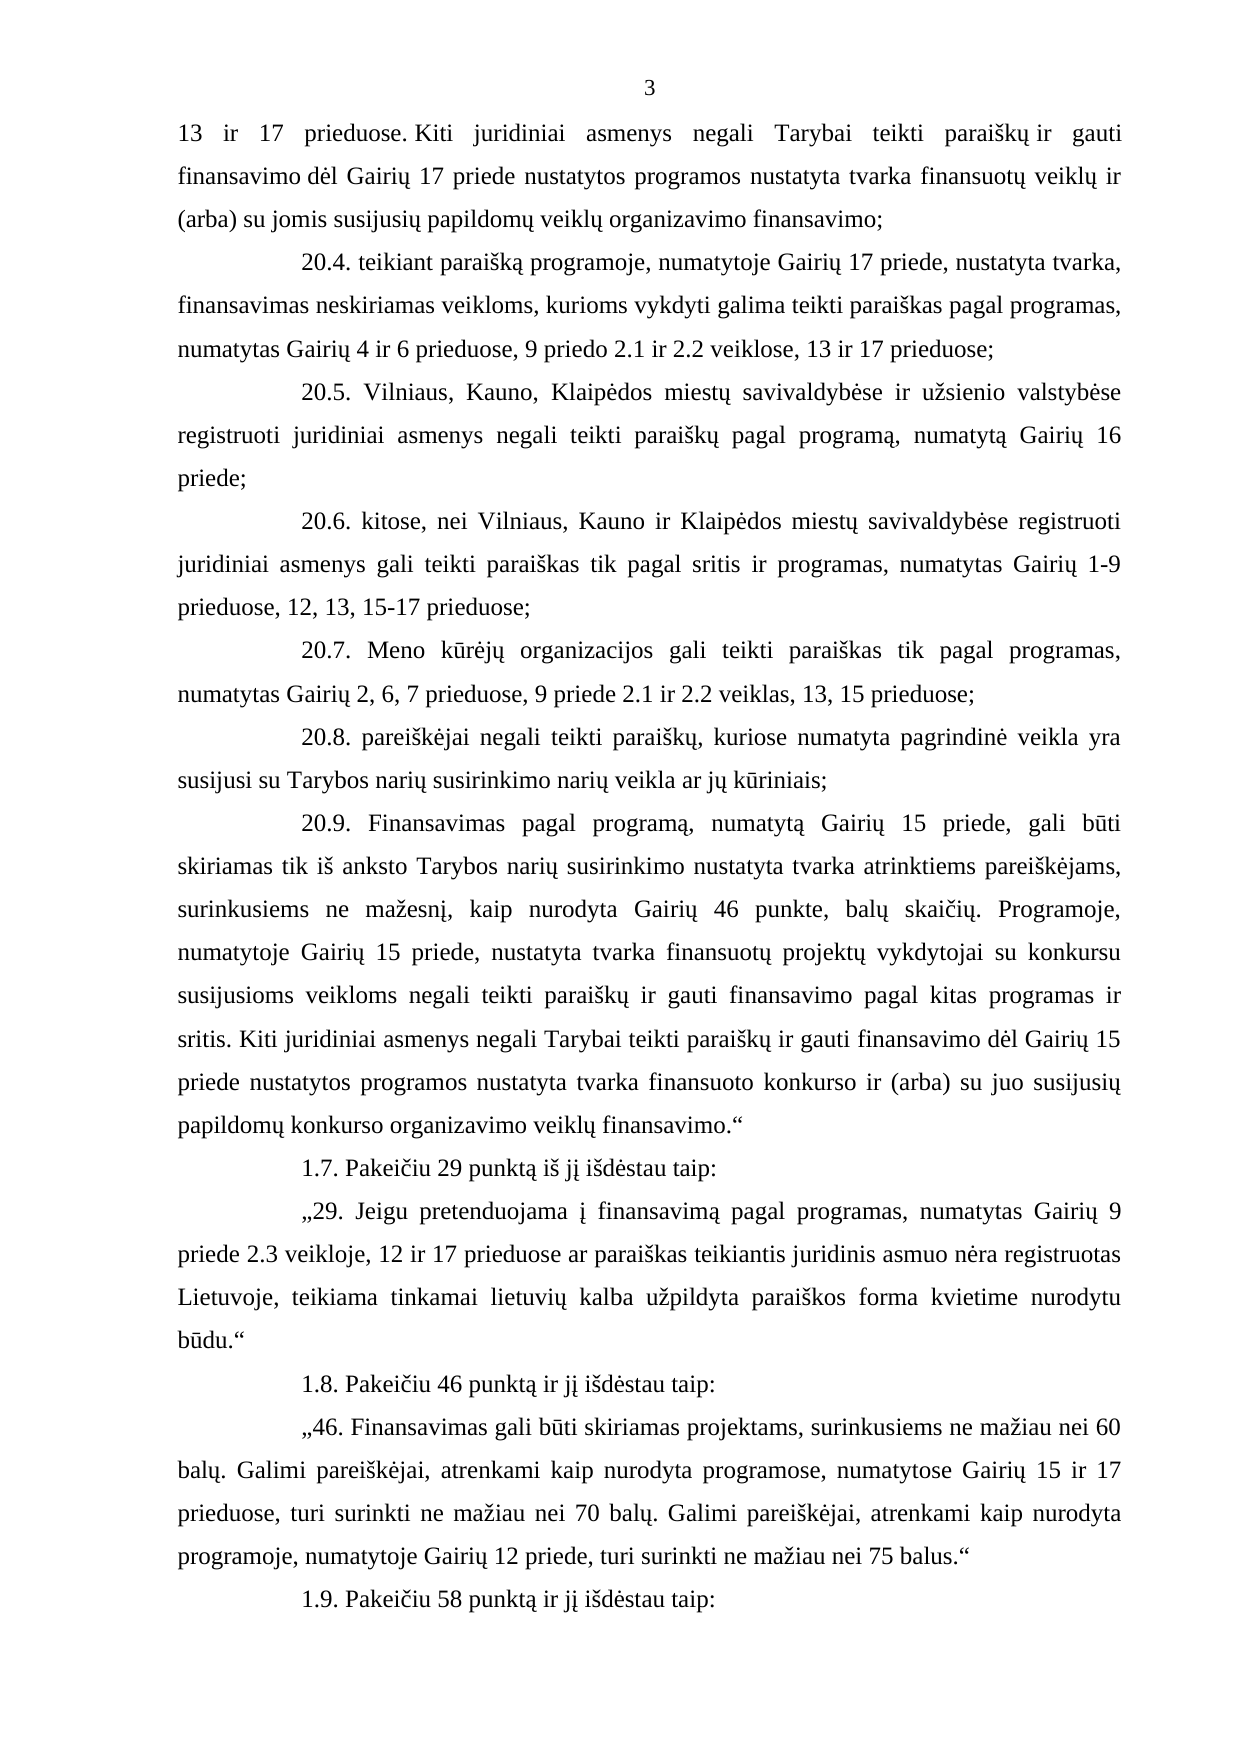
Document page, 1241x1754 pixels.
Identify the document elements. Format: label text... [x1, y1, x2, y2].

text „46. Finansavimas gali būti skiriamas projektams, surinkusiems ne mažiau nei 60 balų. Galimi pareiškėjai, atrenkami kaip nurodyta programose, numatytose Gairių 15 ir 17 prieduose, turi surinkti ne mažiau nei 70 balų. Galimi pareiškėjai, atrenkami kaip nurodyta programoje, numatytoje Gairių 12 priede, turi surinkti ne mažiau nei 75 balus.“ [177, 1412, 1122, 1570]
text 20.6. kitose, nei Vilniaus, Kauno ir Klaipėdos miestų savivaldybėse registruoti juridiniai asmenys gali teikti paraiškas tik pagal sritis ir programas, numatytas Gairių 1-9 prieduose, 12, 13, 15-17 prieduose; [177, 506, 1122, 621]
text 1.7. Pakeičiu 29 punktą iš jį išdėstau taip: [177, 1153, 1122, 1182]
text 20.5. Vilniaus, Kauno, Klaipėdos miestų savivaldybėse ir užsienio valstybėse registruoti juridiniai asmenys negali teikti paraiškų pagal programą, numatytą Gairių 16 priede; [177, 377, 1122, 492]
text 20.9. Finansavimas pagal programą, numatytą Gairių 15 priede, gali būti skiriamas tik iš anksto Tarybos narių susirinkimo nustatyta tvarka atrinktiems pareiškėjams, surinkusiems ne mažesnį, kaip nurodyta Gairių 46 punkte, balų skaičių. Programoje, numatytoje Gairių 15 priede, nustatyta tvarka finansuotų projektų vykdytojai su konkursu susijusioms veikloms negali teikti paraiškų ir gauti finansavimo pagal kitas programas ir sritis. Kiti juridiniai asmenys negali Tarybai teikti paraiškų ir gauti finansavimo dėl Gairių 15 priede nustatytos programos nustatyta tvarka finansuoto konkurso ir (arba) su juo susijusių papildomų konkurso organizavimo veiklų finansavimo.“ [177, 808, 1122, 1139]
text 20.7. Meno kūrėjų organizacijos gali teikti paraiškas tik pagal programas, numatytas Gairių 2, 6, 7 prieduose, 9 priede 2.1 ir 2.2 veiklas, 13, 15 prieduose; [177, 636, 1122, 707]
text 1.9. Pakeičiu 58 punktą ir jį išdėstau taip: [177, 1584, 1122, 1613]
text 1.8. Pakeičiu 46 punktą ir jį išdėstau taip: [177, 1369, 1122, 1397]
text 20.8. pareiškėjai negali teikti paraiškų, kuriose numatyta pagrindinė veikla yra susijusi su Tarybos narių susirinkimo narių veikla ar jų kūriniais; [177, 722, 1122, 794]
text 20.4. teikiant paraišką programoje, numatytoje Gairių 17 priede, nustatyta tvarka, finansavimas neskiriamas veikloms, kurioms vykdyti galima teikti paraiškas pagal programas, numatytas Gairių 4 ir 6 prieduose, 9 priedo 2.1 ir 2.2 veiklose, 13 ir 17 prieduose; [177, 247, 1122, 362]
text 13 ir 17 prieduose. Kiti juridiniai asmenys negali Tarybai teikti paraiškų ir gauti finansavimo dėl Gairių 17 priede nustatytos programos nustatyta tvarka finansuotų veiklų ir (arba) su jomis susijusių papildomų veiklų organizavimo finansavimo; [177, 118, 1122, 233]
text „29. Jeigu pretenduojama į finansavimą pagal programas, numatytas Gairių 9 priede 2.3 veikloje, 12 ir 17 prieduose ar paraiškas teikiantis juridinis asmuo nėra registruotas Lietuvoje, teikiama tinkamai lietuvių kalba užpildyta paraiškos forma kvietime nurodytu būdu.“ [177, 1196, 1122, 1354]
